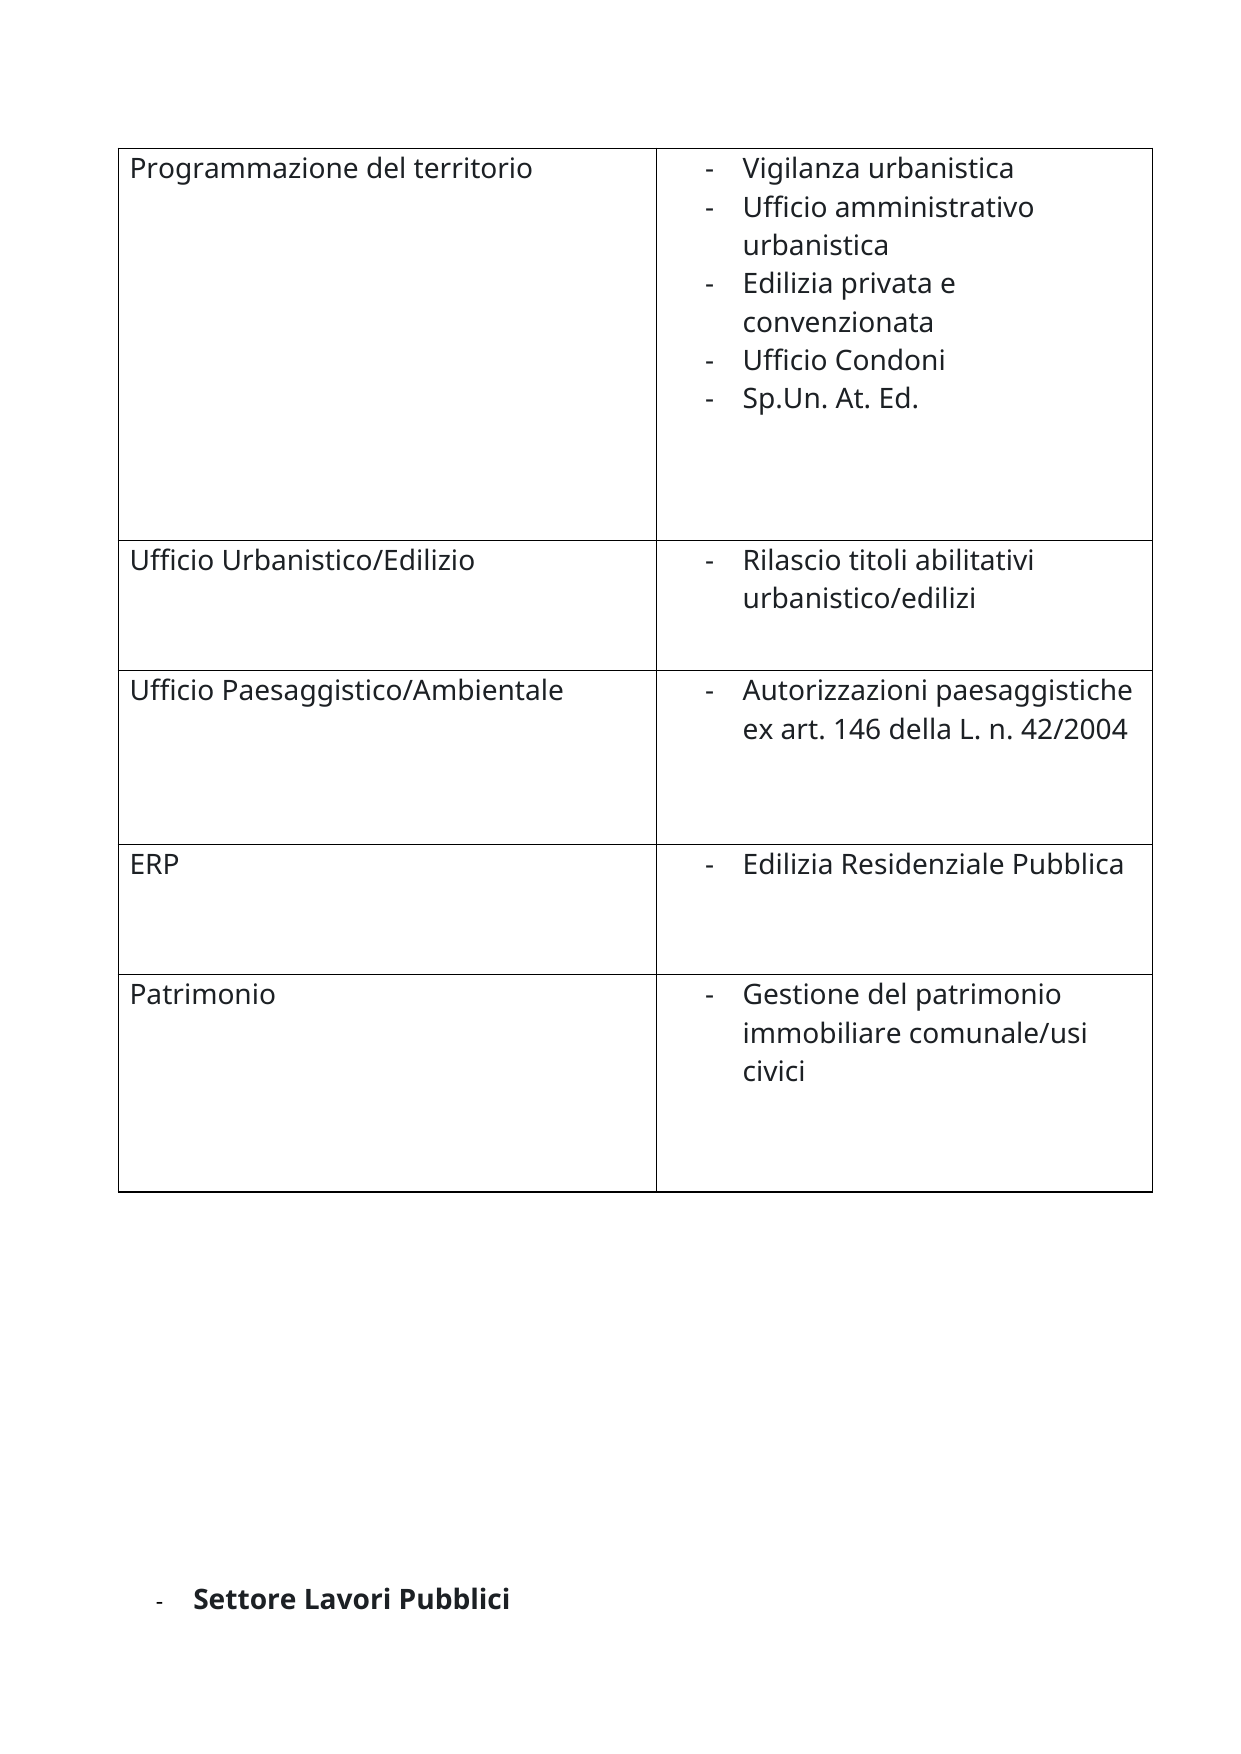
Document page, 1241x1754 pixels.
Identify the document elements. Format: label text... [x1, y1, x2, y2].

table_cell Patrimonio [119, 975, 656, 1191]
list Settore Lavori Pubblici [156, 1580, 1122, 1618]
table_cell Edilizia Residenziale Pubblica [657, 845, 1152, 974]
table_cell Vigilanza urbanistica Ufficio amministrativo urbanistica Edilizia privata e convenzionata Ufficio Condoni Sp.Un. At. Ed. [657, 149, 1152, 539]
table_cell Programmazione del territorio [119, 149, 656, 539]
table_cell Gestione del patrimonio immobiliare comunale/usi civici [657, 975, 1152, 1191]
table_cell ERP [119, 845, 656, 974]
table_cell Ufficio Paesaggistico/Ambientale [119, 671, 656, 843]
table_cell Ufficio Urbanistico/Edilizio [119, 541, 656, 669]
table_cell Rilascio titoli abilitativi urbanistico/edilizi [657, 541, 1152, 669]
table_cell Autorizzazioni paesaggistiche ex art. 146 della L. n. 42/2004 [657, 671, 1152, 843]
